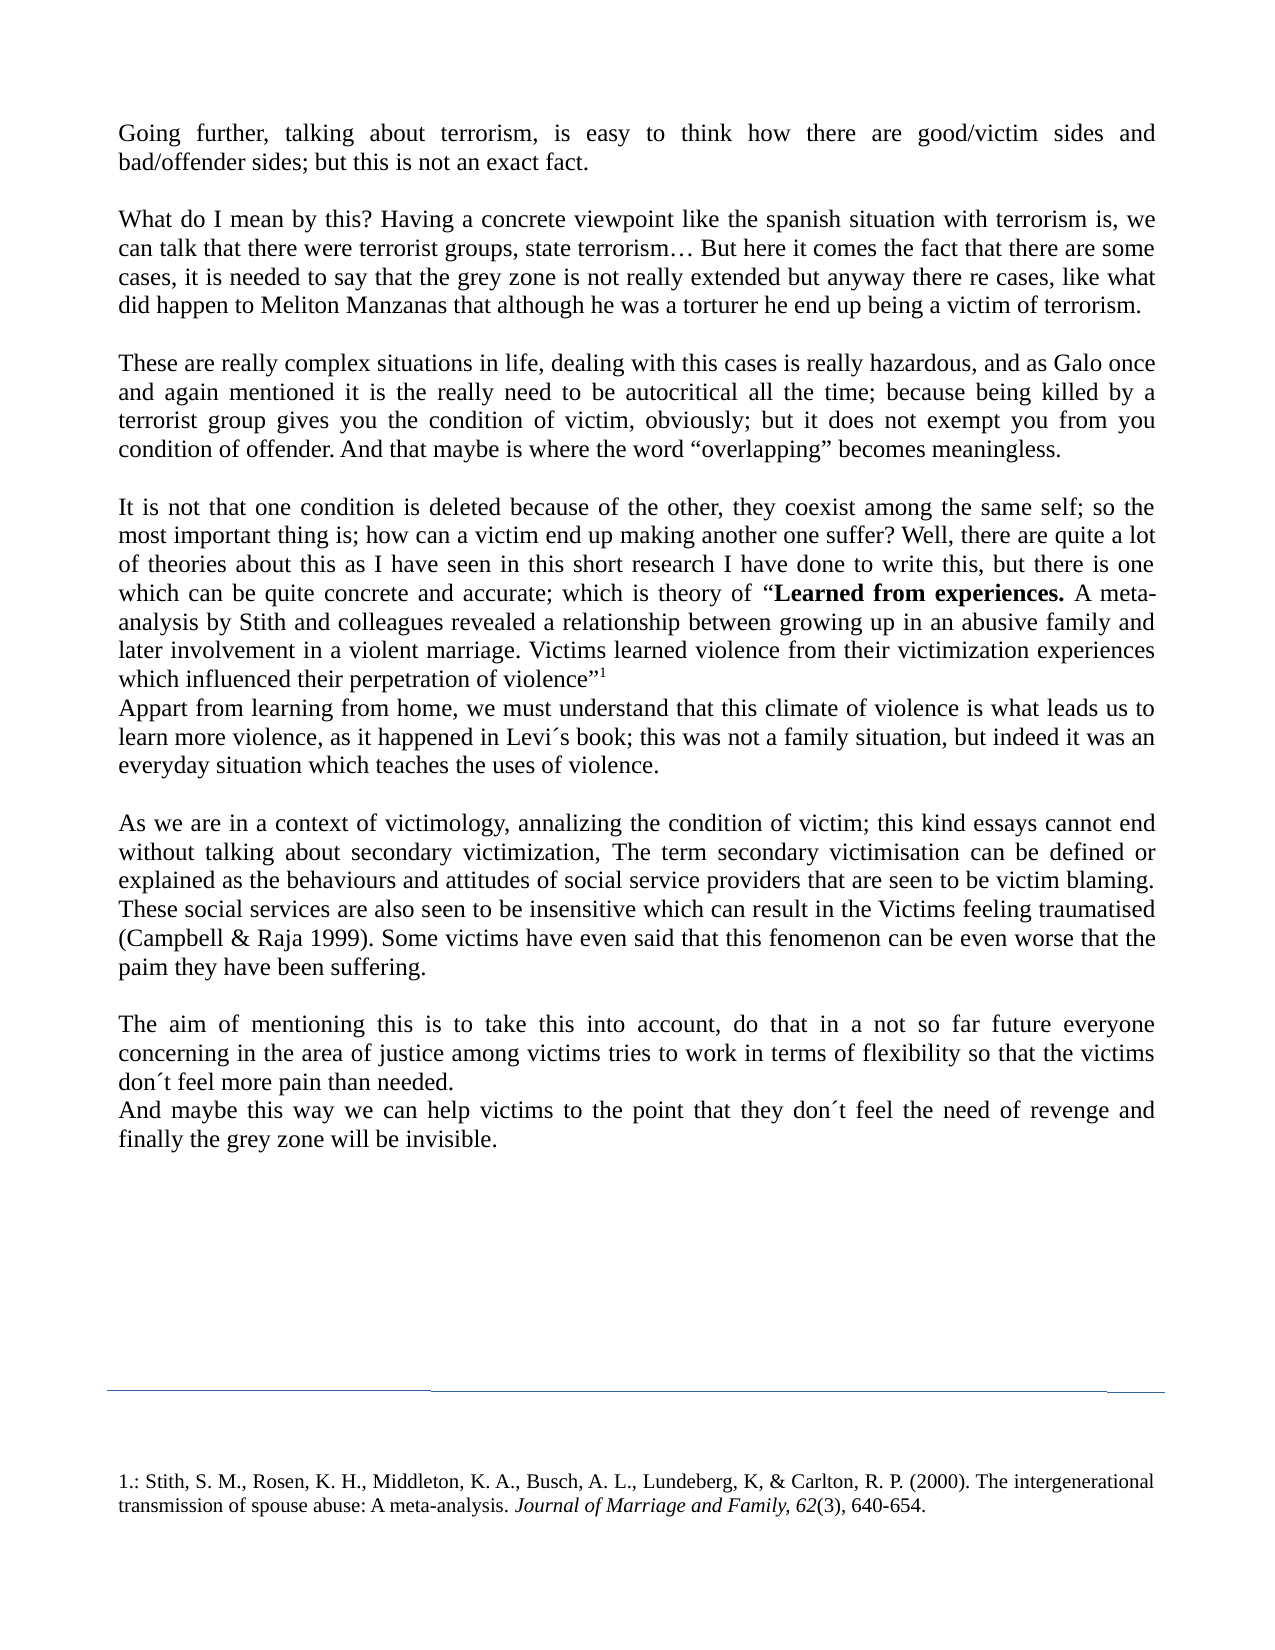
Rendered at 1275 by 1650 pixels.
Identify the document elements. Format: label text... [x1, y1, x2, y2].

text It is not that one condition is deleted because of the other, they coexist among the same self; so the most important thing is; how can a victim end up making another one suffer? Well, there are quite a lot of theories about this as I have seen in this short research I have done to write this, but there is one which can be quite concrete and accurate; which is theory of “Learned from experiences. A meta-analysis by Stith and colleagues revealed a relationship between growing up in an abusive family and later involvement in a violent marriage. Victims learned violence from their victimization experiences which influenced their perpetration of violence”1 [118, 492, 1157, 693]
text As we are in a context of victimology, annalizing the condition of victim; this kind essays cannot end without talking about secondary victimization, The term secondary victimisation can be defined or explained as the behaviours and attitudes of social service providers that are seen to be victim blaming. These social services are also seen to be insensitive which can result in the Victims feeling traumatised (Campbell & Raja 1999). Some victims have even said that this fenomenon can be even worse that the paim they have been suffering. [118, 808, 1157, 981]
text What do I mean by this? Having a concrete viewpoint like the spanish situation with terrorism is, we can talk that there were terrorist groups, state terrorism… But here it comes the fact that there are some cases, it is needed to say that the grey zone is not really extended but anyway there re cases, like what did happen to Meliton Manzanas that although he was a torturer he end up being a victim of terrorism. [118, 204, 1157, 319]
text Appart from learning from home, we must understand that this climate of violence is what leads us to learn more violence, as it happened in Levi´s book; this was not a family situation, but indeed it was an everyday situation which teaches the uses of violence. [118, 693, 1157, 779]
text Going further, talking about terrorism, is easy to think how there are good/victim sides and bad/offender sides; but this is not an exact fact. [118, 118, 1157, 176]
text And maybe this way we can help victims to the point that they don´t feel the need of revenge and finally the grey zone will be invisible. [118, 1096, 1157, 1153]
text 1.: Stith, S. M., Rosen, K. H., Middleton, K. A., Busch, A. L., Lundeberg, K, & Carlton, R. P. (2000). The intergenerational transmission of spouse abuse: A meta-analysis. Journal of Marriage and Family, 62(3), 640-654. [118, 1469, 1157, 1517]
text The aim of mentioning this is to take this into account, do that in a not so far future everyone concerning in the area of justice among victims tries to work in terms of flexibility so that the victims don´t feel more pain than needed. [118, 1009, 1157, 1096]
text These are really complex situations in life, dealing with this cases is really hazardous, and as Galo once and again mentioned it is the really need to be autocritical all the time; because being killed by a terrorist group gives you the condition of victim, obviously; but it does not exempt you from you condition of offender. And that maybe is where the word “overlapping” becomes meaningless. [118, 348, 1157, 463]
